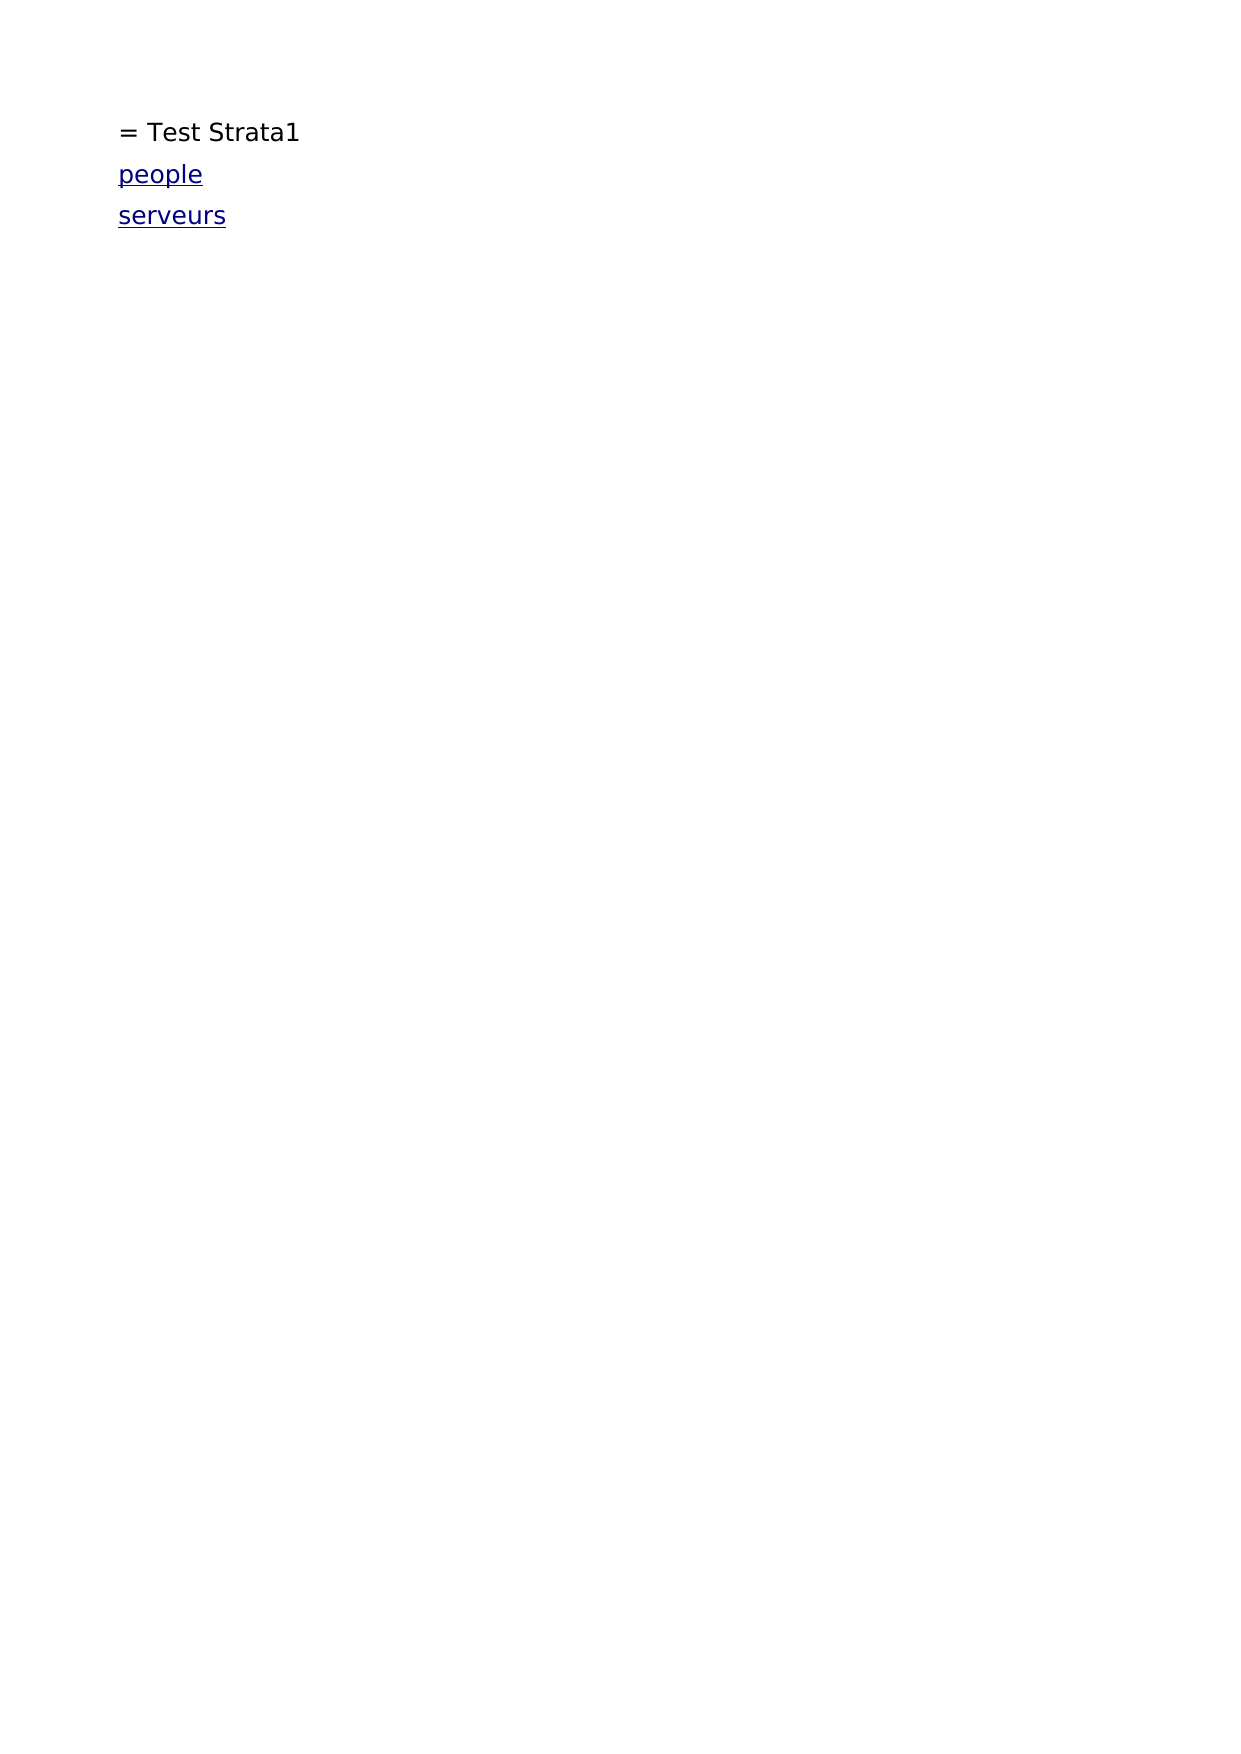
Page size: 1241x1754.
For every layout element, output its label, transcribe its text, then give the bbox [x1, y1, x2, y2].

text serveurs [118, 201, 1122, 231]
text = Test Strata1 [118, 118, 1122, 147]
text people [118, 160, 1122, 189]
